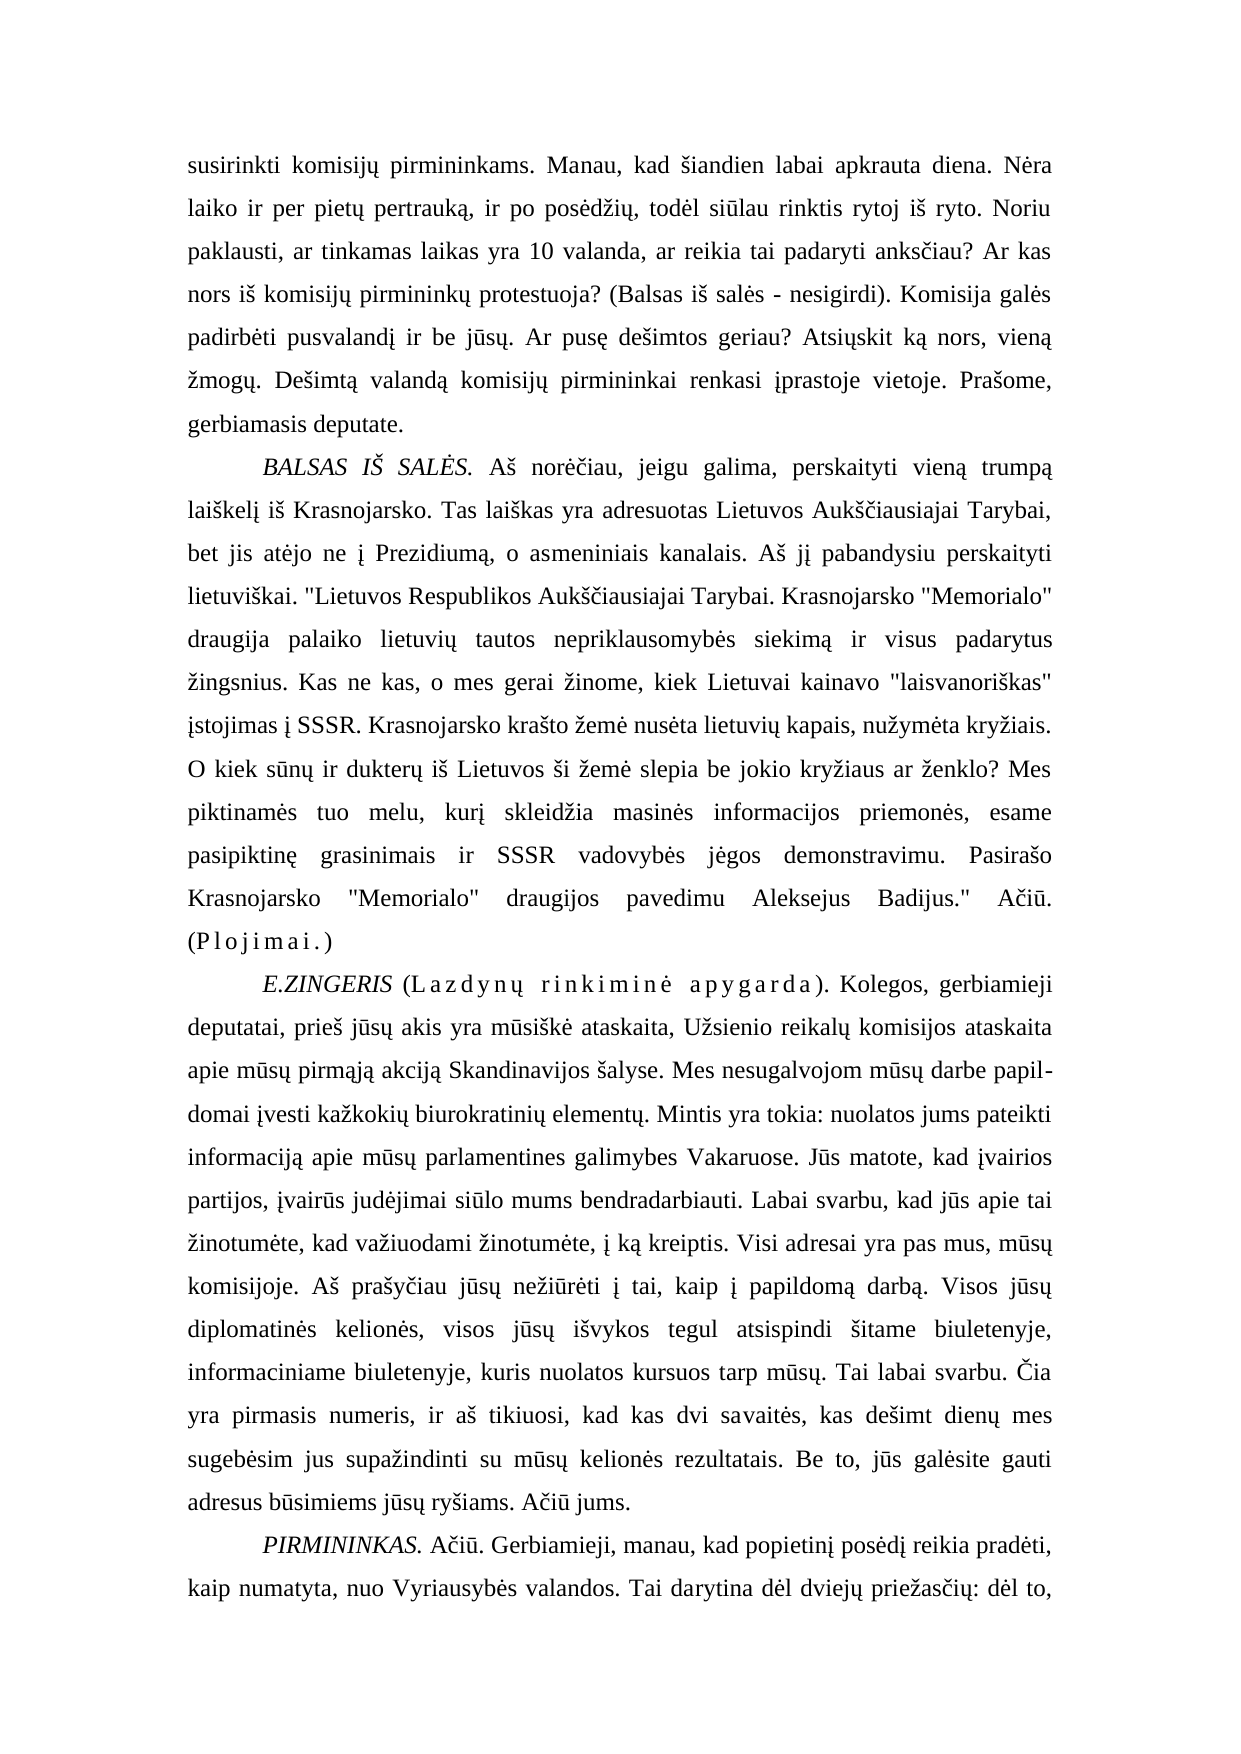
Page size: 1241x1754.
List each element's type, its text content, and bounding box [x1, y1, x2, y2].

text E.Zingeris (Lazdynų rinkiminė apygarda). Kolegos, gerbiamieji deputatai, prieš jūsų akis yra mūsiškė ataskaita, Užsienio reikalų komisijos ataskaita apie mūsų pirmąją akciją Skandinavijos šalyse. Mes nesugalvojom mūsų darbe papil­domai įvesti kažkokių biurokratinių elementų. Mintis yra tokia: nuolatos jums pateikti informaciją apie mūsų parlamentines ga­limybes Vakaruose. Jūs matote, kad įvairios partijos, įvairūs ju­dėjimai siūlo mums bendradarbiauti. Labai svarbu, kad jūs apie tai žinotumėte, kad važiuodami žinotumėte, į ką kreiptis. Visi ad­resai yra pas mus, mūsų komisijoje. Aš prašyčiau jūsų nežiūrėti į tai, kaip į papildomą darbą. Visos jūsų diplomatinės kelionės, visos jūsų išvykos tegul atsispindi šitame biuletenyje, informaciniame biuletenyje, kuris nuolatos kursuos tarp mūsų. Tai labai svarbu. Čia yra pirmasis numeris, ir aš tikiuosi, kad kas dvi sa­vaitės, kas dešimt dienų mes sugebėsim jus supažindinti su mūsų kelionės rezultatais. Be to, jūs galėsite gauti adresus būsimiems jūsų ryšiams. Ačiū jums. [187, 969, 1053, 1516]
text Balsas iš salės. Aš norėčiau, jeigu galima, perskaityti vieną trumpą laiškelį iš Krasnojarsko. Tas laiškas yra adresuotas Lietuvos Aukščiausiajai Tarybai, bet jis atėjo ne į Prezidiumą, o as­meniniais kanalais. Aš jį pabandysiu perskaityti lietuviškai. "Lietuvos Respublikos Aukščiausiajai Tarybai. Krasnojarsko "Memorialo" draugija palaiko lietuvių tautos nepriklausomybės siekimą ir vi­sus padarytus žingsnius. Kas ne kas, o mes gerai žinome, kiek Lietuvai kainavo "laisvanoriškas" įstojimas į SSSR. Krasnojarsko krašto žemė nusėta lietuvių kapais, nužymėta kryžiais. O kiek sūnų ir dukterų iš Lietuvos ši žemė slepia be jokio kryžiaus ar ženklo? Mes piktinamės tuo melu, kurį skleidžia masinės informacijos priemonės, esame pasipiktinę grasinimais ir SSSR vadovybės jėgos demonstravimu. Pasirašo Krasnojarsko "Memorialo" draugijos pavedimu Aleksejus Badijus." Ačiū. (Plojimai.) [187, 452, 1053, 955]
text susirinkti komisijų pirmininkams. Ma­nau, kad šiandien labai apkrauta diena. Nėra laiko ir per pietų pertrauką, ir po posėdžių, todėl siūlau rinktis rytoj iš ryto. Noriu paklausti, ar tinkamas laikas yra 10 valanda, ar reikia tai padaryti anksčiau? Ar kas nors iš komisijų pirmininkų protestuoja? (Balsas iš salės - nesigirdi). Komisija galės padirbėti pus­valandį ir be jūsų. Ar pusę dešimtos geriau? Atsiųskit ką nors, vieną žmogų. Dešimtą valandą komisijų pirmininkai renkasi įprastoje vietoje. Prašome, gerbiamasis deputate. [187, 150, 1053, 437]
text Pirmininkas. Ačiū. Gerbiamieji, manau, kad popietinį posėdį reikia pradėti, kaip numatyta, nuo Vyriausybės valandos. Tai da­rytina dėl dviejų priežasčių: dėl to, [187, 1530, 1053, 1602]
